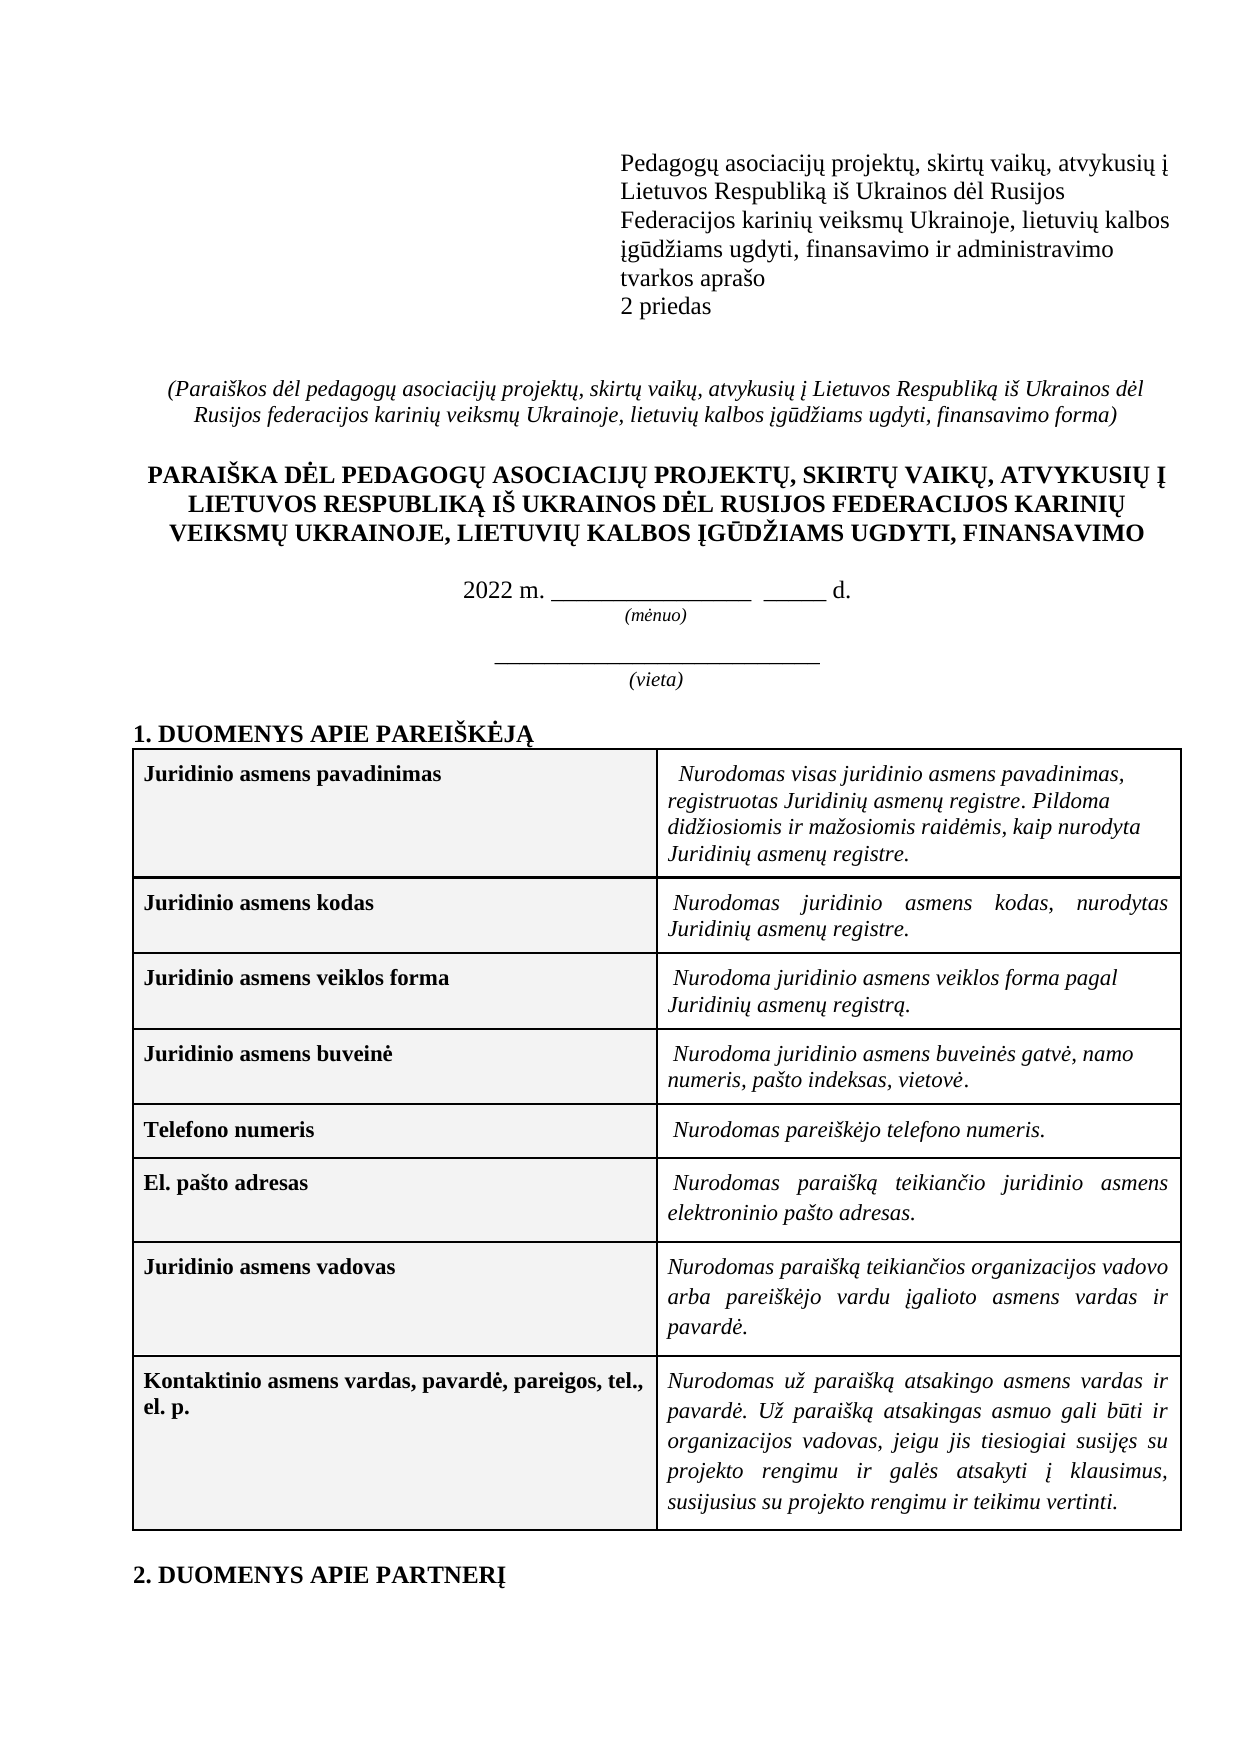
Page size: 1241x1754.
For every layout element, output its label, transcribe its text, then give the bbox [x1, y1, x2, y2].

table_cell Kontaktinio asmens vardas, pavardė, pareigos, tel., el. p. [134, 1357, 656, 1529]
text __________________________ [133, 638, 1181, 666]
text 2022 m. ________________ _____ d. [133, 575, 1181, 604]
table_header Nurodomas visas juridinio asmens pavadinimas, registruotas Juridinių asmenų registre. Pildoma didžiosiomis ir mažosiomis raidėmis, kaip nurodyta Juridinių asmenų registre. [658, 750, 1180, 876]
table_cell Nurodomas už paraišką atsakingo asmens vardas ir pavardė. Už paraišką atsakingas asmuo gali būti ir organizacijos vadovas, jeigu jis tiesiogiai susijęs su projekto rengimu ir galės atsakyti į klausimus, susijusius su projekto rengimu ir teikimu vertinti. [658, 1357, 1180, 1529]
table_cell Nurodoma juridinio asmens veiklos forma pagal Juridinių asmenų registrą. [658, 954, 1180, 1028]
table_header Juridinio asmens pavadinimas [134, 750, 656, 876]
text Pedagogų asociacijų projektų, skirtų vaikų, atvykusių į [620, 148, 1181, 176]
text Federacijos karinių veiksmų Ukrainoje, lietuvių kalbos [620, 205, 1181, 234]
text įgūdžiams ugdyti, finansavimo ir administravimo [620, 234, 1181, 263]
text (Paraiškos dėl pedagogų asociacijų projektų, skirtų vaikų, atvykusių į Lietuvos Respubliką iš Ukrainos dėl Rusijos federacijos karinių veiksmų Ukrainoje, lietuvių kalbos įgūdžiams ugdyti, finansavimo forma) [133, 375, 1181, 427]
table_cell Juridinio asmens buveinė [134, 1030, 656, 1103]
table_cell El. pašto adresas [134, 1159, 656, 1241]
text Lietuvos Respubliką iš Ukrainos dėl Rusijos [620, 176, 1181, 205]
table_cell Juridinio asmens vadovas [134, 1243, 656, 1354]
table_cell Juridinio asmens kodas [134, 879, 656, 952]
table_cell Nurodomas juridinio asmens kodas, nurodytas Juridinių asmenų registre. [658, 879, 1180, 952]
table_cell Nurodomas paraišką teikiančio juridinio asmens elektroninio pašto adresas. [658, 1159, 1180, 1241]
table_cell Nurodomas pareiškėjo telefono numeris. [658, 1105, 1180, 1157]
text (vieta) [133, 666, 1181, 691]
table_cell Juridinio asmens veiklos forma [134, 954, 656, 1028]
text (mėnuo) [133, 604, 1181, 638]
text 2. DUOMENYS APIE PARTNERĮ [133, 1560, 1181, 1588]
text 2 priedas [620, 291, 1181, 320]
table_cell Nurodomas paraišką teikiančios organizacijos vadovo arba pareiškėjo vardu įgalioto asmens vardas ir pavardė. [658, 1243, 1180, 1354]
text PARAIŠKA DĖL PEDAGOGŲ ASOCIACIJŲ PROJEKTŲ, SKIRTŲ VAIKŲ, ATVYKUSIŲ Į LIETUVOS RESPUBLIKĄ IŠ UKRAINOS DĖL RUSIJOS FEDERACIJOS KARINIŲ VEIKSMŲ UKRAINOJE, LIETUVIŲ KALBOS ĮGŪDŽIAMS UGDYTI, FINANSAVIMO [133, 460, 1181, 547]
table_cell Nurodoma juridinio asmens buveinės gatvė, namo numeris, pašto indeksas, vietovė. [658, 1030, 1180, 1103]
text 1. DUOMENYS APIE PAREIŠKĖJĄ [133, 719, 1181, 748]
text tvarkos aprašo [620, 263, 1181, 291]
table_cell Telefono numeris [134, 1105, 656, 1157]
